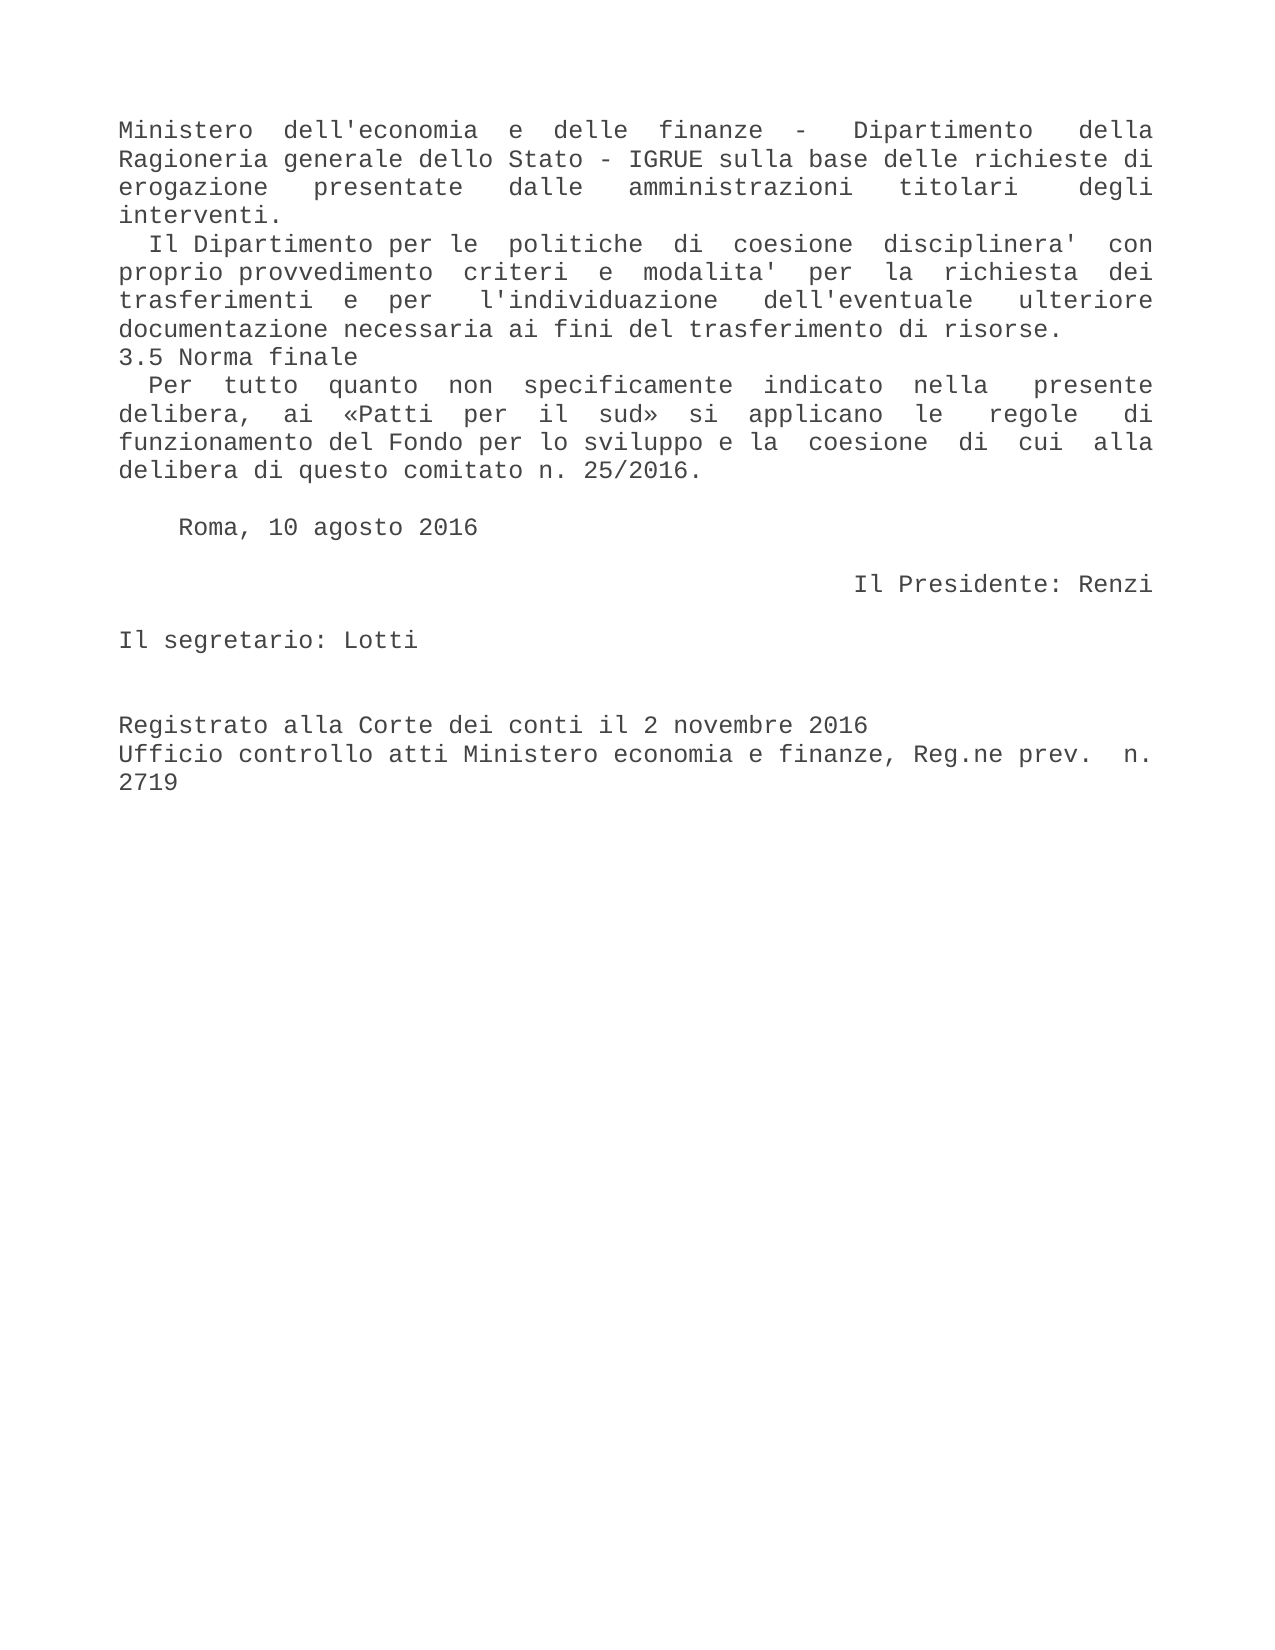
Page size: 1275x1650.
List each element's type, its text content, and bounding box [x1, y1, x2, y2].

text documentazione necessaria ai fini del trasferimento di risorse. [118, 316, 1157, 345]
text Roma, 10 agosto 2016 [118, 515, 1157, 543]
text 3.5 Norma finale [118, 345, 1157, 373]
text delibera, ai «Patti per il sud» si applicano le regole di [118, 401, 1157, 430]
text erogazione presentate dalle amministrazioni titolari degli [118, 175, 1157, 203]
text Ministero dell'economia e delle finanze - Dipartimento della [118, 118, 1157, 146]
text Per tutto quanto non specificamente indicato nella presente [118, 373, 1157, 401]
text interventi. [118, 203, 1157, 231]
text Il Dipartimento per le politiche di coesione disciplinera' con [118, 231, 1157, 260]
text Il Presidente: Renzi [118, 571, 1157, 600]
text proprio provvedimento criteri e modalita' per la richiesta dei [118, 260, 1157, 288]
text funzionamento del Fondo per lo sviluppo e la coesione di cui alla [118, 430, 1157, 458]
text Registrato alla Corte dei conti il 2 novembre 2016 [118, 713, 1157, 741]
text Ragioneria generale dello Stato - IGRUE sulla base delle richieste di [118, 146, 1157, 175]
text 2719 [118, 770, 1157, 798]
text delibera di questo comitato n. 25/2016. [118, 458, 1157, 486]
text trasferimenti e per l'individuazione dell'eventuale ulteriore [118, 288, 1157, 316]
text Ufficio controllo atti Ministero economia e finanze, Reg.ne prev. n. [118, 741, 1157, 770]
text Il segretario: Lotti [118, 628, 1157, 656]
